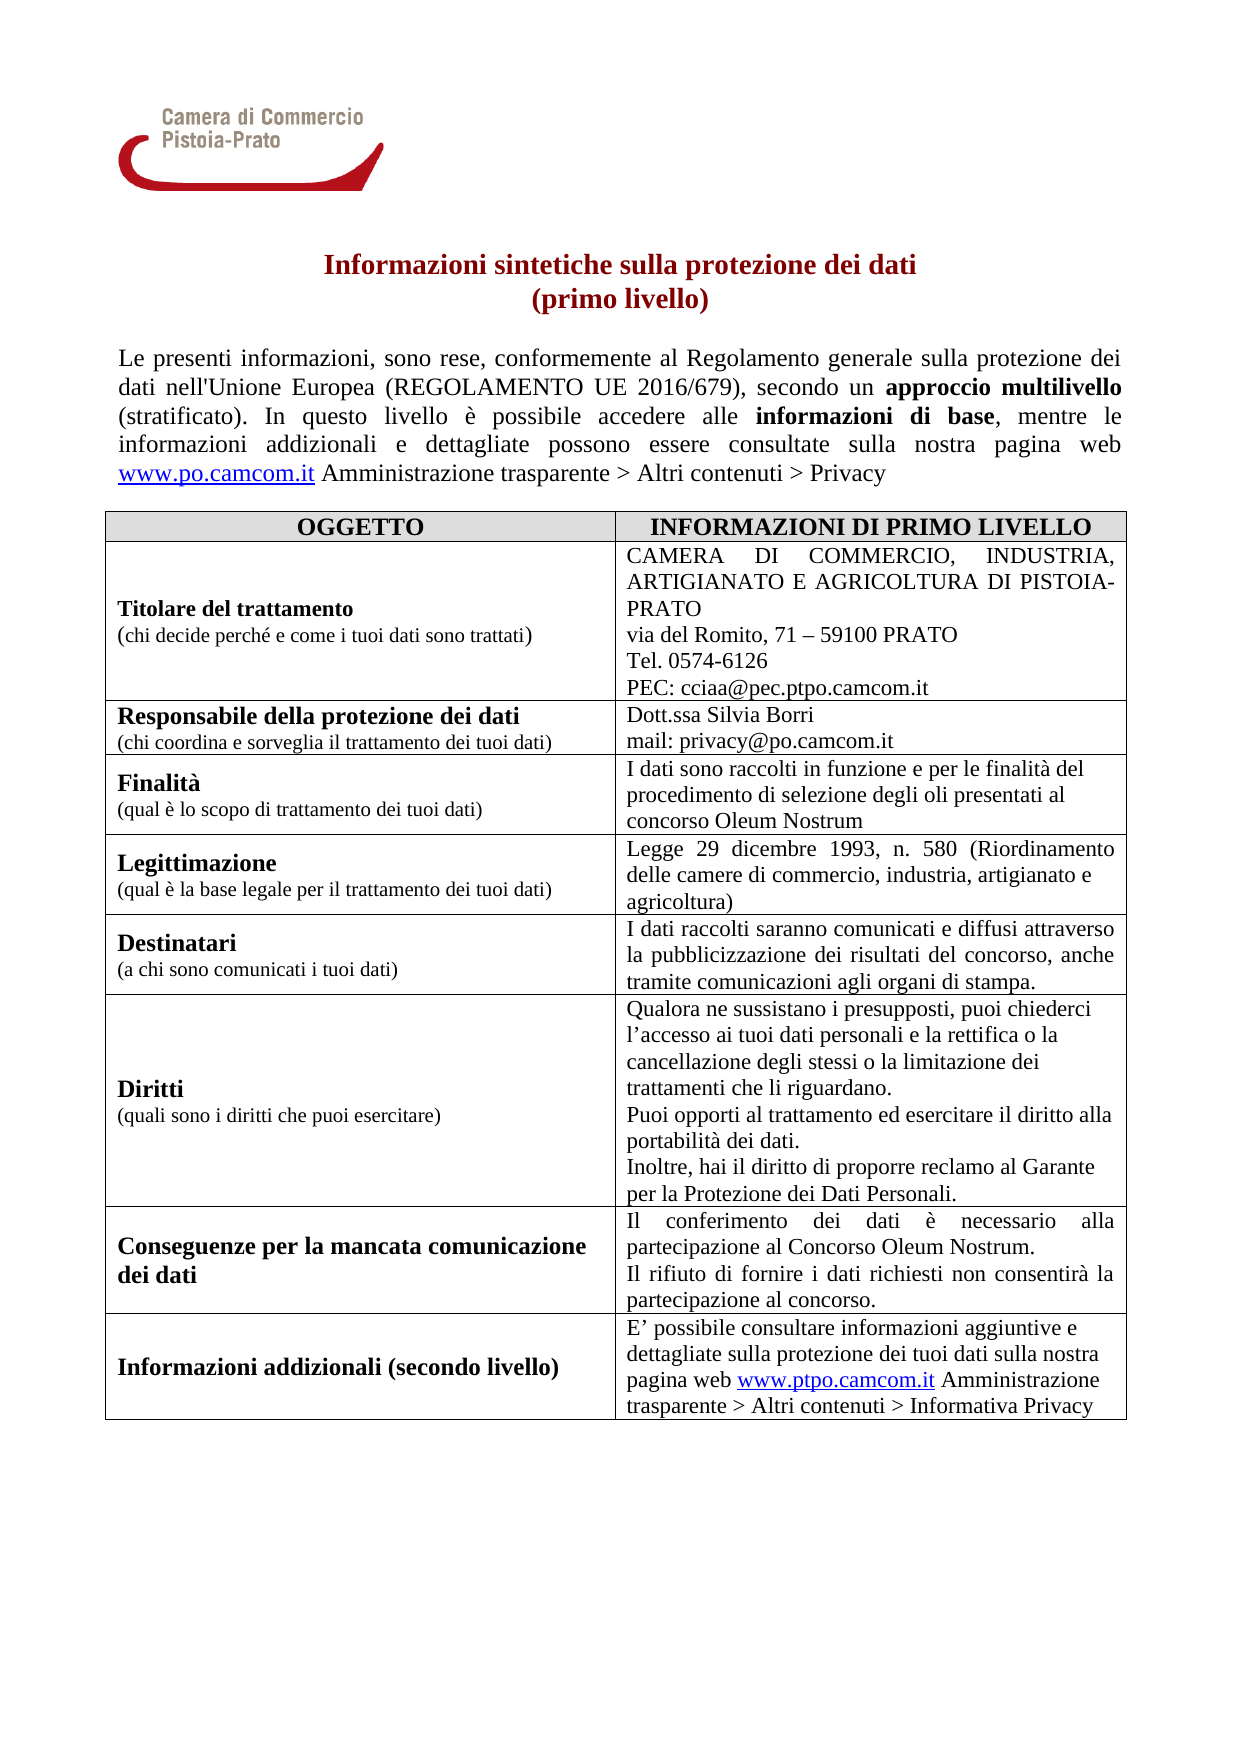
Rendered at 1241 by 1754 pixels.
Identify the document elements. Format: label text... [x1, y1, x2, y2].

table_cell Qualora ne sussistano i presupposti, puoi chiederci l’accesso ai tuoi dati personali e la rettifica o la cancellazione degli stessi o la limitazione dei trattamenti che li riguardano. Puoi opporti al trattamento ed esercitare il diritto alla portabilità dei dati. Inoltre, hai il diritto di proporre reclamo al Garante per la Protezione dei Dati Personali. [616, 995, 1126, 1206]
table_header INFORMAZIONI DI PRIMO LIVELLO [616, 512, 1126, 541]
table_cell Conseguenze per la mancata comunicazione dei dati [106, 1207, 615, 1312]
text Le presenti informazioni, sono rese, conformemente al Regolamento generale sulla protezione dei dati nell'Unione Europea (REGOLAMENTO UE 2016/679), secondo un approccio multilivello (stratificato). In questo livello è possibile accedere alle informazioni di base, mentre le informazioni addizionali e dettagliate possono essere consultate sulla nostra pagina web www.po.camcom.it Amministrazione trasparente > Altri contenuti > Privacy [118, 343, 1122, 487]
text (primo livello) [118, 281, 1122, 314]
table_cell Legge 29 dicembre 1993, n. 580 (Riordinamento delle camere di commercio, industria, artigianato e agricoltura) [616, 835, 1126, 914]
text Informazioni sintetiche sulla protezione dei dati [118, 247, 1122, 281]
table_cell Informazioni addizionali (secondo livello) [106, 1314, 615, 1419]
table_cell E’ possibile consultare informazioni aggiuntive e dettagliate sulla protezione dei tuoi dati sulla nostra pagina web www.ptpo.camcom.it Amministrazione trasparente > Altri contenuti > Informativa Privacy [616, 1314, 1126, 1419]
table_cell Finalità (qual è lo scopo di trattamento dei tuoi dati) [106, 755, 615, 834]
table_cell Dott.ssa Silvia Borri mail: privacy@po.camcom.it [616, 701, 1126, 754]
table_cell I dati raccolti saranno comunicati e diffusi attraverso la pubblicizzazione dei risultati del concorso, anche tramite comunicazioni agli organi di stampa. [616, 915, 1126, 994]
table_header OGGETTO [106, 512, 615, 541]
table_cell Legittimazione (qual è la base legale per il trattamento dei tuoi dati) [106, 835, 615, 914]
table_cell Il conferimento dei dati è necessario alla partecipazione al Concorso Oleum Nostrum. Il rifiuto di fornire i dati richiesti non consentirà la partecipazione al concorso. [616, 1207, 1126, 1312]
table_cell CAMERA DI COMMERCIO, INDUSTRIA, ARTIGIANATO E AGRICOLTURA DI PISTOIA-PRATO via del Romito, 71 – 59100 PRATO Tel. 0574-6126 PEC: cciaa@pec.ptpo.camcom.it [616, 542, 1126, 700]
table_cell Responsabile della protezione dei dati (chi coordina e sorveglia il trattamento dei tuoi dati) [106, 701, 615, 754]
table_cell Destinatari (a chi sono comunicati i tuoi dati) [106, 915, 615, 994]
table_cell I dati sono raccolti in funzione e per le finalità del procedimento di selezione degli oli presentati al concorso Oleum Nostrum [616, 755, 1126, 834]
table_cell Diritti (quali sono i diritti che puoi esercitare) [106, 995, 615, 1206]
table_cell Titolare del trattamento (chi decide perché e come i tuoi dati sono trattati) [106, 542, 615, 700]
picture [118, 102, 384, 191]
